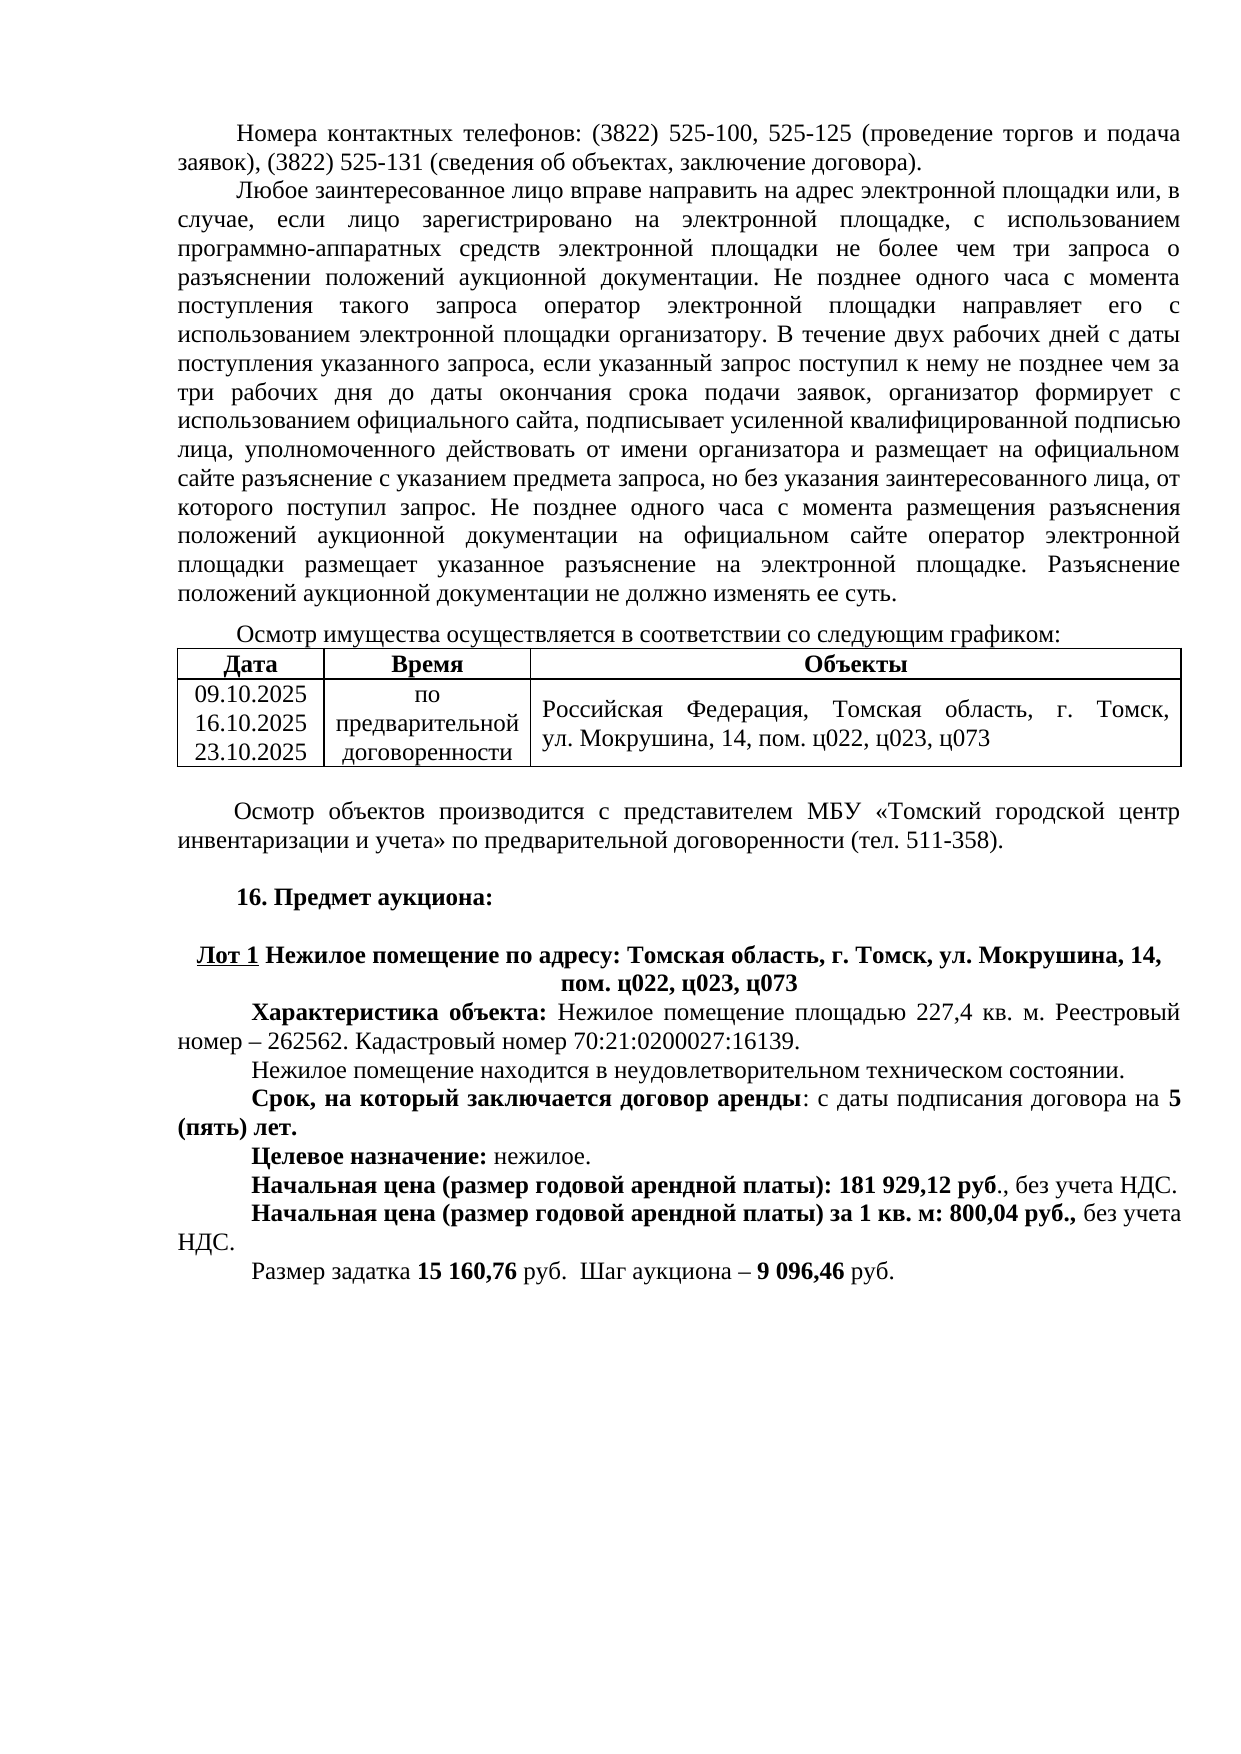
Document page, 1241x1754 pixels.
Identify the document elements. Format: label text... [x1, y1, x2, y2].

text Начальная цена (размер годовой арендной платы) за 1 кв. м: 800,04 руб., без учета НДС. [177, 1198, 1181, 1256]
text Характеристика объекта: Нежилое помещение площадью 227,4 кв. м. Реестровый номер – 262562. Кадастровый номер 70:21:0200027:16139. [177, 997, 1181, 1055]
text Осмотр объектов производится с представителем МБУ «Томский городской центр инвентаризации и учета» по предварительной договоренности (тел. 511-358). [177, 796, 1181, 853]
table_header Объекты [531, 649, 1180, 678]
text Номера контактных телефонов: (3822) 525-100, 525-125 (проведение торгов и подача заявок), (3822) 525-131 (сведения об объектах, заключение договора). [177, 118, 1181, 176]
text Лот 1 Нежилое помещение по адресу: Томская область, г. Томск, ул. Мокрушина, 14, пом. ц022, ц023, ц073 [177, 940, 1181, 997]
table_cell по предварительной договоренности [325, 680, 530, 766]
text Осмотр имущества осуществляется в соответствии со следующим графиком: [177, 619, 1181, 648]
text Целевое назначение: нежилое. [177, 1141, 1181, 1170]
table_header Дата [178, 649, 323, 678]
text Начальная цена (размер годовой арендной платы): 181 929,12 руб., без учета НДС. [177, 1170, 1181, 1198]
table_header Время [325, 649, 530, 678]
table_cell Российская Федерация, Томская область, г. Томск, ул. Мокрушина, 14, пом. ц022, ц023, ц073 [531, 680, 1180, 766]
table_cell 09.10.2025 16.10.2025 23.10.2025 [178, 680, 323, 766]
text Любое заинтересованное лицо вправе направить на адрес электронной площадки или, в случае, если лицо зарегистрировано на электронной площадке, с использованием программно-аппаратных средств электронной площадки не более чем три запроса о разъяснении положений аукционной документации. Не позднее одного часа с момента поступления такого запроса оператор электронной площадки направляет его с использованием электронной площадки организатору. В течение двух рабочих дней с даты поступления указанного запроса, если указанный запрос поступил к нему не позднее чем за три рабочих дня до даты окончания срока подачи заявок, организатор формирует с использованием официального сайта, подписывает усиленной квалифицированной подписью лица, уполномоченного действовать от имени организатора и размещает на официальном сайте разъяснение с указанием предмета запроса, но без указания заинтересованного лица, от которого поступил запрос. Не позднее одного часа с момента размещения разъяснения положений аукционной документации на официальном сайте оператор электронной площадки размещает указанное разъяснение на электронной площадке. Разъяснение положений аукционной документации не должно изменять ее суть. [177, 176, 1181, 607]
text Нежилое помещение находится в неудовлетворительном техническом состоянии. [177, 1055, 1181, 1083]
text Размер задатка 15 160,76 руб. Шаг аукциона – 9 096,46 руб. [177, 1256, 1181, 1285]
text Срок, на который заключается договор аренды: с даты подписания договора на 5 (пять) лет. [177, 1083, 1181, 1141]
text 16. Предмет аукциона: [177, 882, 1181, 911]
